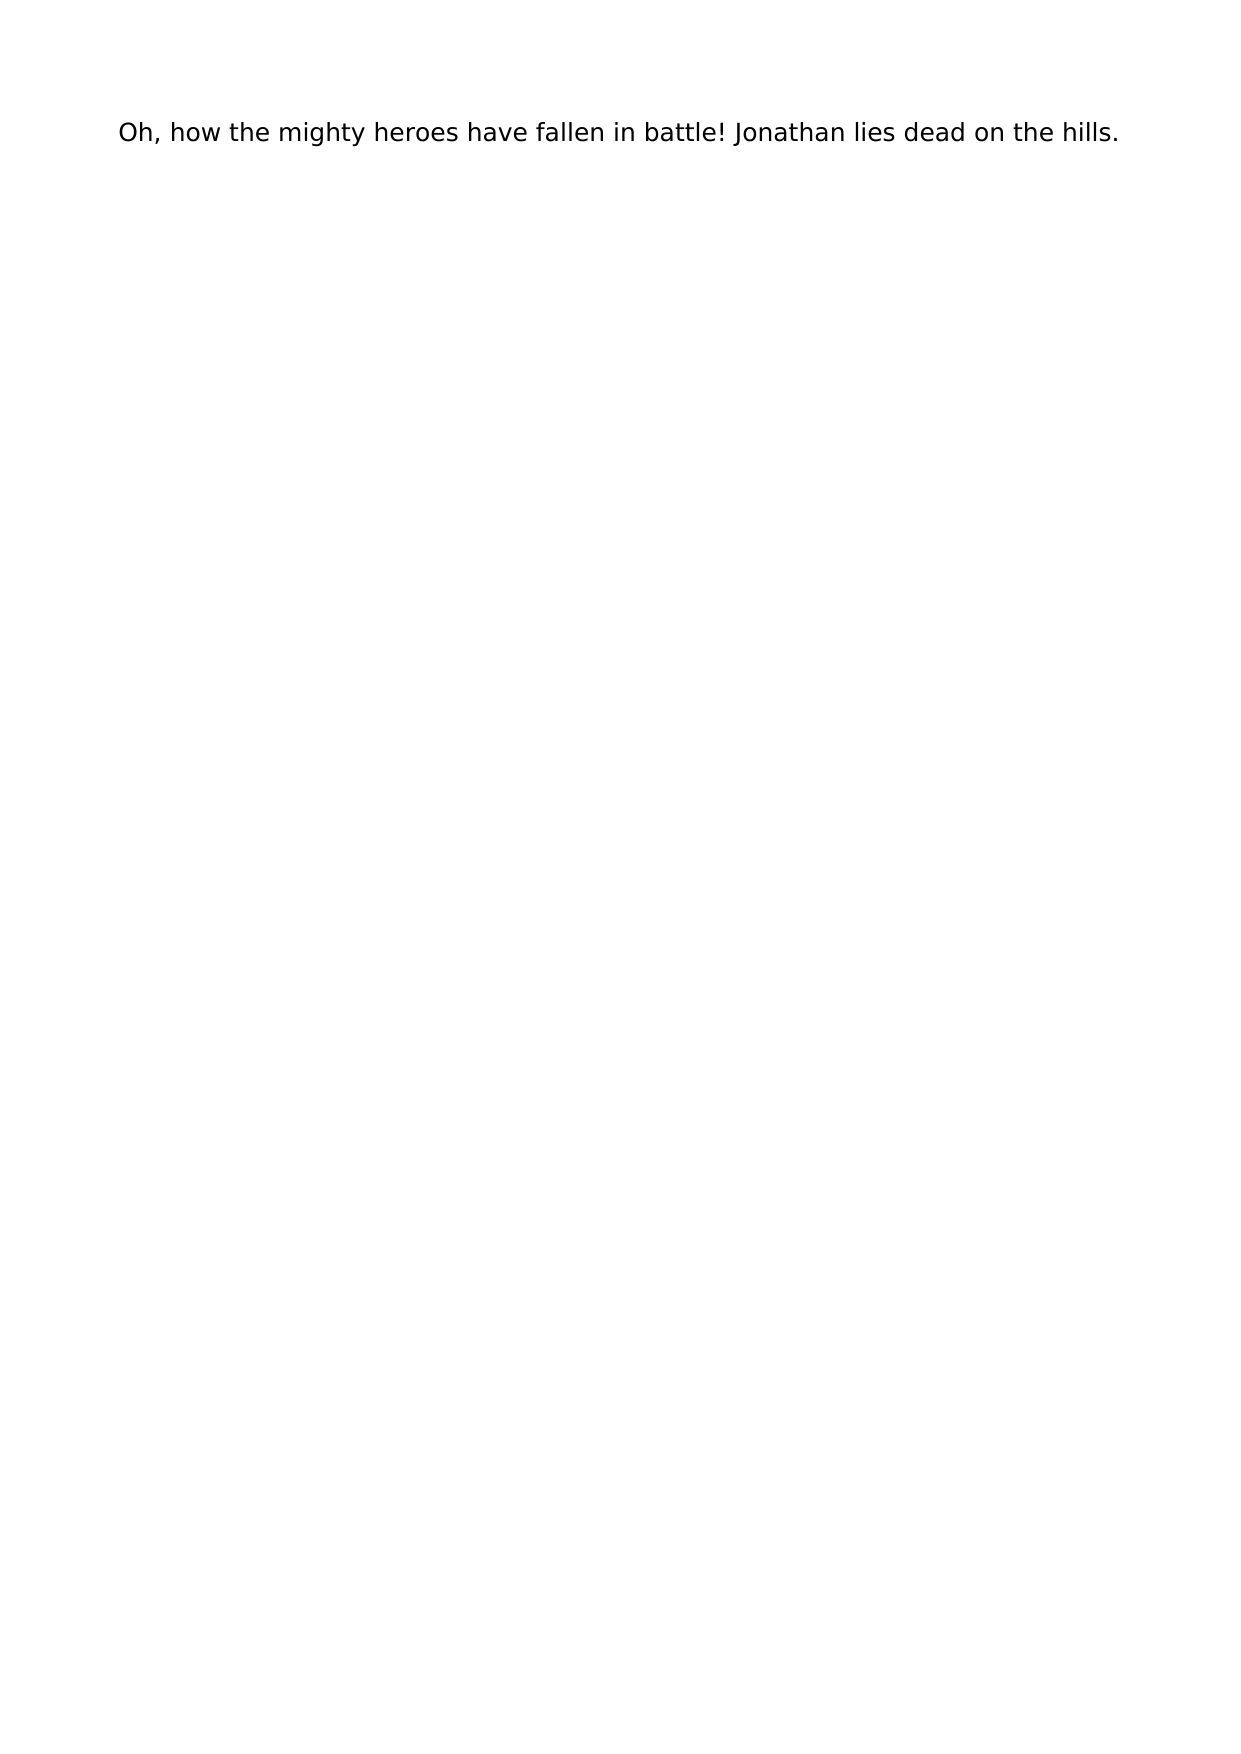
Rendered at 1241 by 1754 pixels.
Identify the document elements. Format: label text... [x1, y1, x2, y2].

text Oh, how the mighty heroes have fallen in battle! Jonathan lies dead on the hills. [118, 118, 1122, 147]
